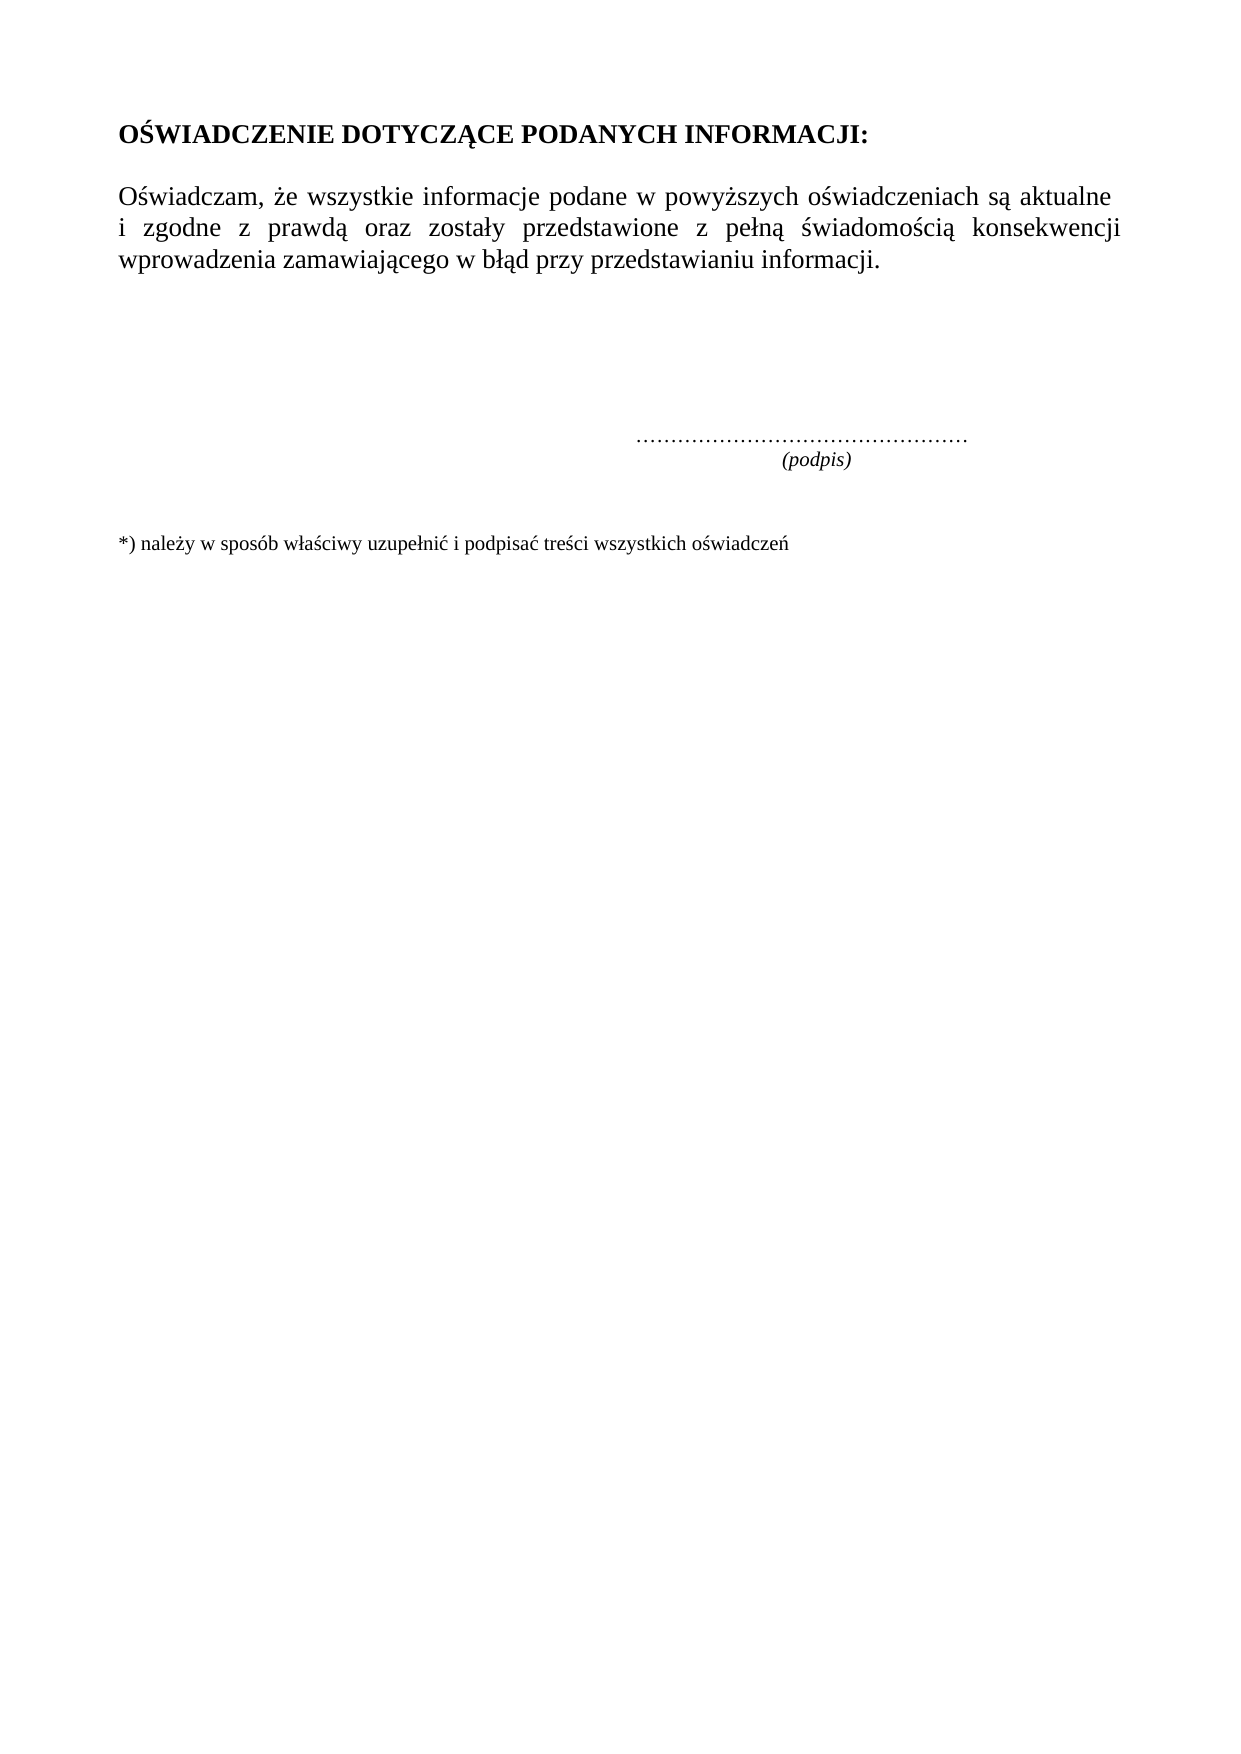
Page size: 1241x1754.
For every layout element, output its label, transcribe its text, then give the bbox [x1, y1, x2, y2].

text *) należy w sposób właściwy uzupełnić i podpisać treści wszystkich oświadczeń [118, 531, 1122, 555]
text ………………………………………… [118, 422, 1122, 447]
text Oświadczam, że wszystkie informacje podane w powyższych oświadczeniach są aktualne i zgodne z prawdą oraz zostały przedstawione z pełną świadomością konsekwencji wprowadzenia zamawiającego w błąd przy przedstawianiu informacji. [118, 180, 1122, 274]
text OŚWIADCZENIE DOTYCZĄCE PODANYCH INFORMACJI: [118, 118, 1122, 149]
text (podpis) [708, 447, 1122, 471]
